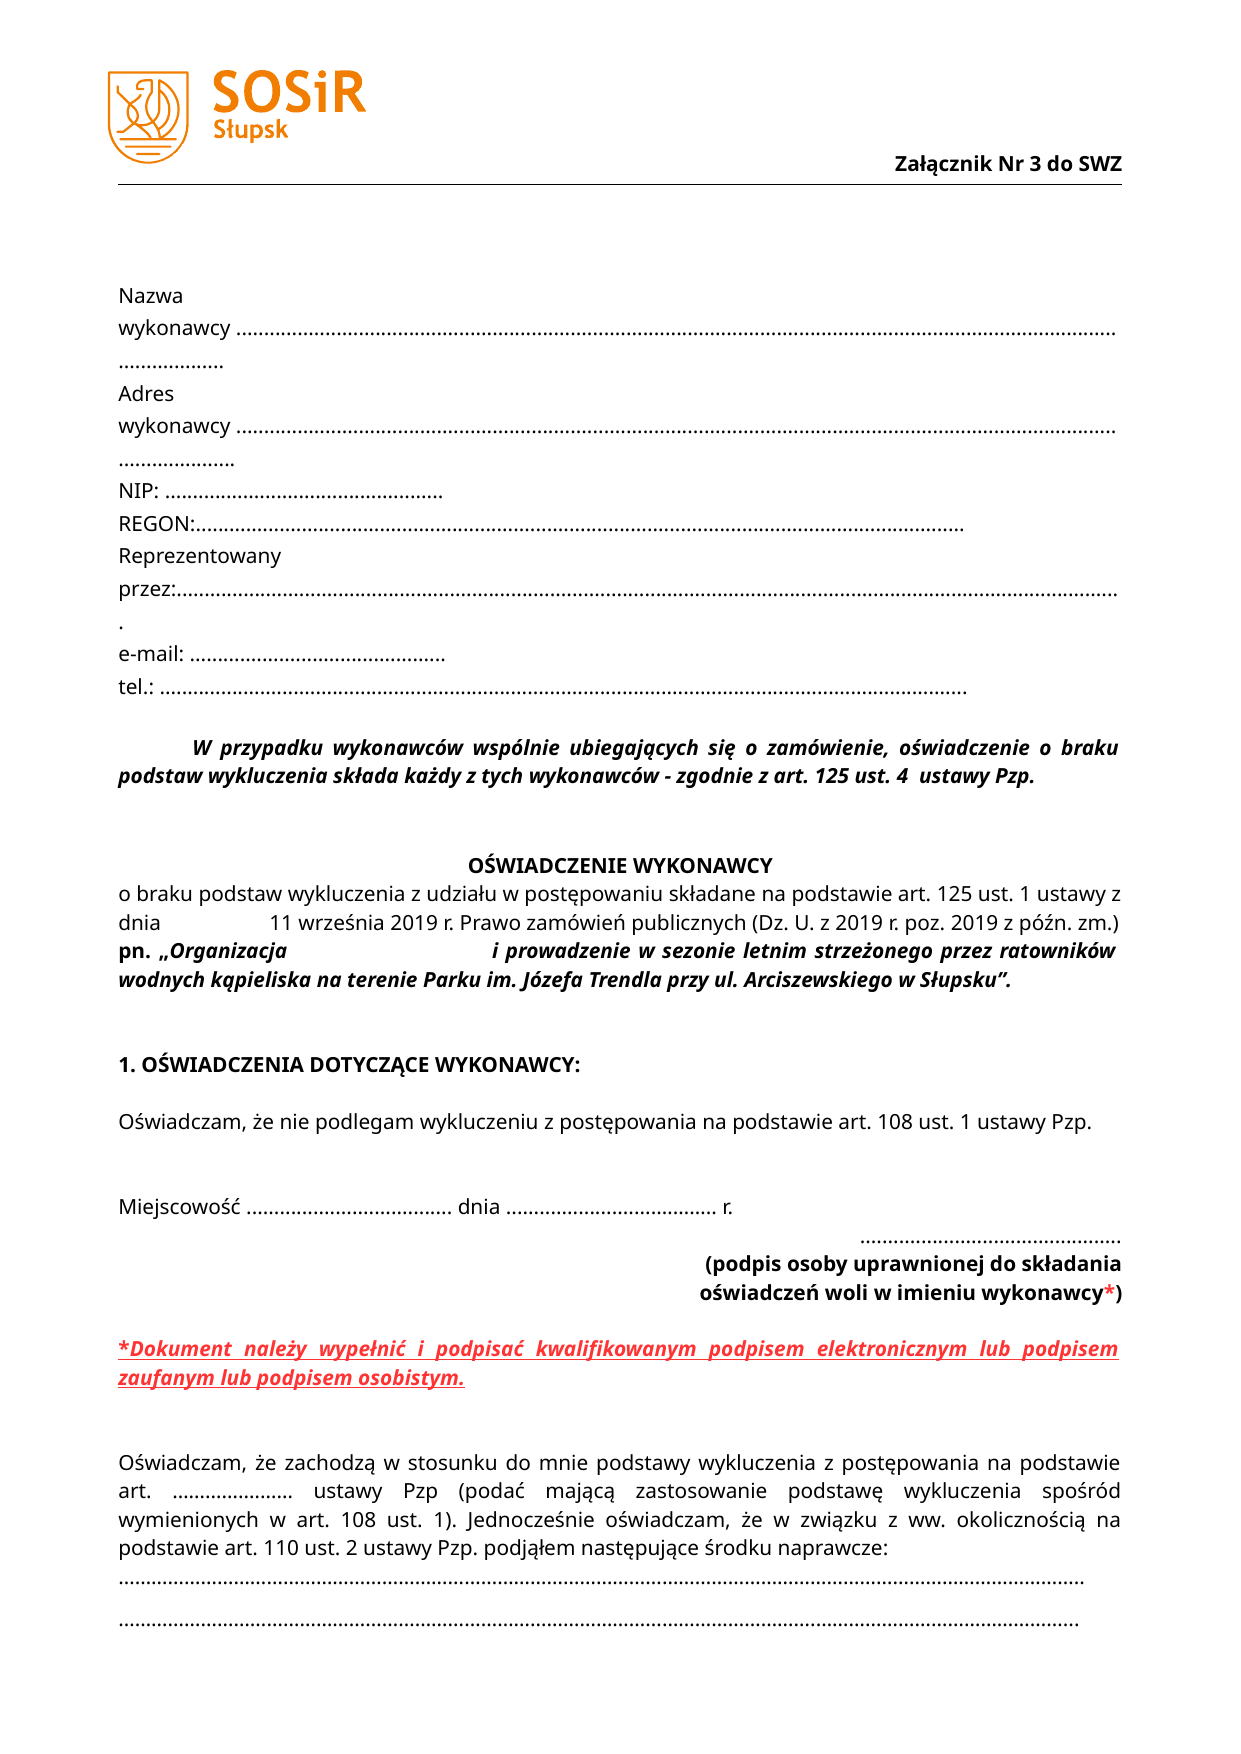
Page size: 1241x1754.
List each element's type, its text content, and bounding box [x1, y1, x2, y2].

text NIP: .................................................. REGON:.......................................................................................................................................... [118, 476, 1122, 537]
text Nazwa wykonawcy ................................................................................................................................................................................. [118, 281, 1122, 374]
text ............................................... [118, 1221, 1122, 1249]
text e-mail: .............................................. tel.: ................................................................................................................................................. [118, 639, 1122, 701]
text Adres wykonawcy ................................................................................................................................................................................... [118, 379, 1122, 472]
text W przypadku wykonawców wspólnie ubiegających się o zamówienie, oświadczenie o braku podstaw wykluczenia składa każdy z tych wykonawców - zgodnie z art. 125 ust. 4 ustawy Pzp. [118, 733, 1122, 790]
text o braku podstaw wykluczenia z udziału w postępowaniu składane na podstawie art. 125 ust. 1 ustawy z dnia 11 września 2019 r. Prawo zamówień publicznych (Dz. U. z 2019 r. poz. 2019 z późn. zm.) pn. „Organizacja i prowadzenie w sezonie letnim strzeżonego przez ratowników wodnych kąpieliska na terenie Parku im. Józefa Trendla przy ul. Arciszewskiego w Słupsku”. [118, 879, 1122, 993]
text Reprezentowany przez:.......................................................................................................................................................................... [118, 542, 1122, 635]
text *Dokument należy wypełnić i podpisać kwalifikowanym podpisem elektronicznym lub podpisem zaufanym lub podpisem osobistym. [118, 1334, 1122, 1391]
text (podpis osoby uprawnionej do składania oświadczeń woli w imieniu wykonawcy*) [118, 1249, 1122, 1306]
text 1. OŚWIADCZENIA DOTYCZĄCE WYKONAWCY: [118, 1050, 1122, 1078]
text ………………………………………………………………………………………………………………………………………………………….. [118, 1562, 1122, 1590]
text Miejscowość ..................................... dnia ...........................……….. r. [118, 1192, 1122, 1221]
text OŚWIADCZENIE WYKONAWCY [118, 851, 1122, 879]
text ……………………………………………………………………………………………………………….………………………………………... [118, 1604, 1122, 1633]
text Załącznik Nr 3 do SWZ [118, 149, 1122, 178]
text Oświadczam, że nie podlegam wykluczeniu z postępowania na podstawie art. 108 ust. 1 ustawy Pzp. [118, 1107, 1122, 1135]
text Oświadczam, że zachodzą w stosunku do mnie podstawy wykluczenia z postępowania na podstawie art. ………….……… ustawy Pzp (podać mającą zastosowanie podstawę wykluczenia spośród wymienionych w art. 108 ust. 1). Jednocześnie oświadczam, że w związku z ww. okolicznością na podstawie art. 110 ust. 2 ustawy Pzp. podjąłem następujące środku naprawcze: [118, 1448, 1122, 1562]
